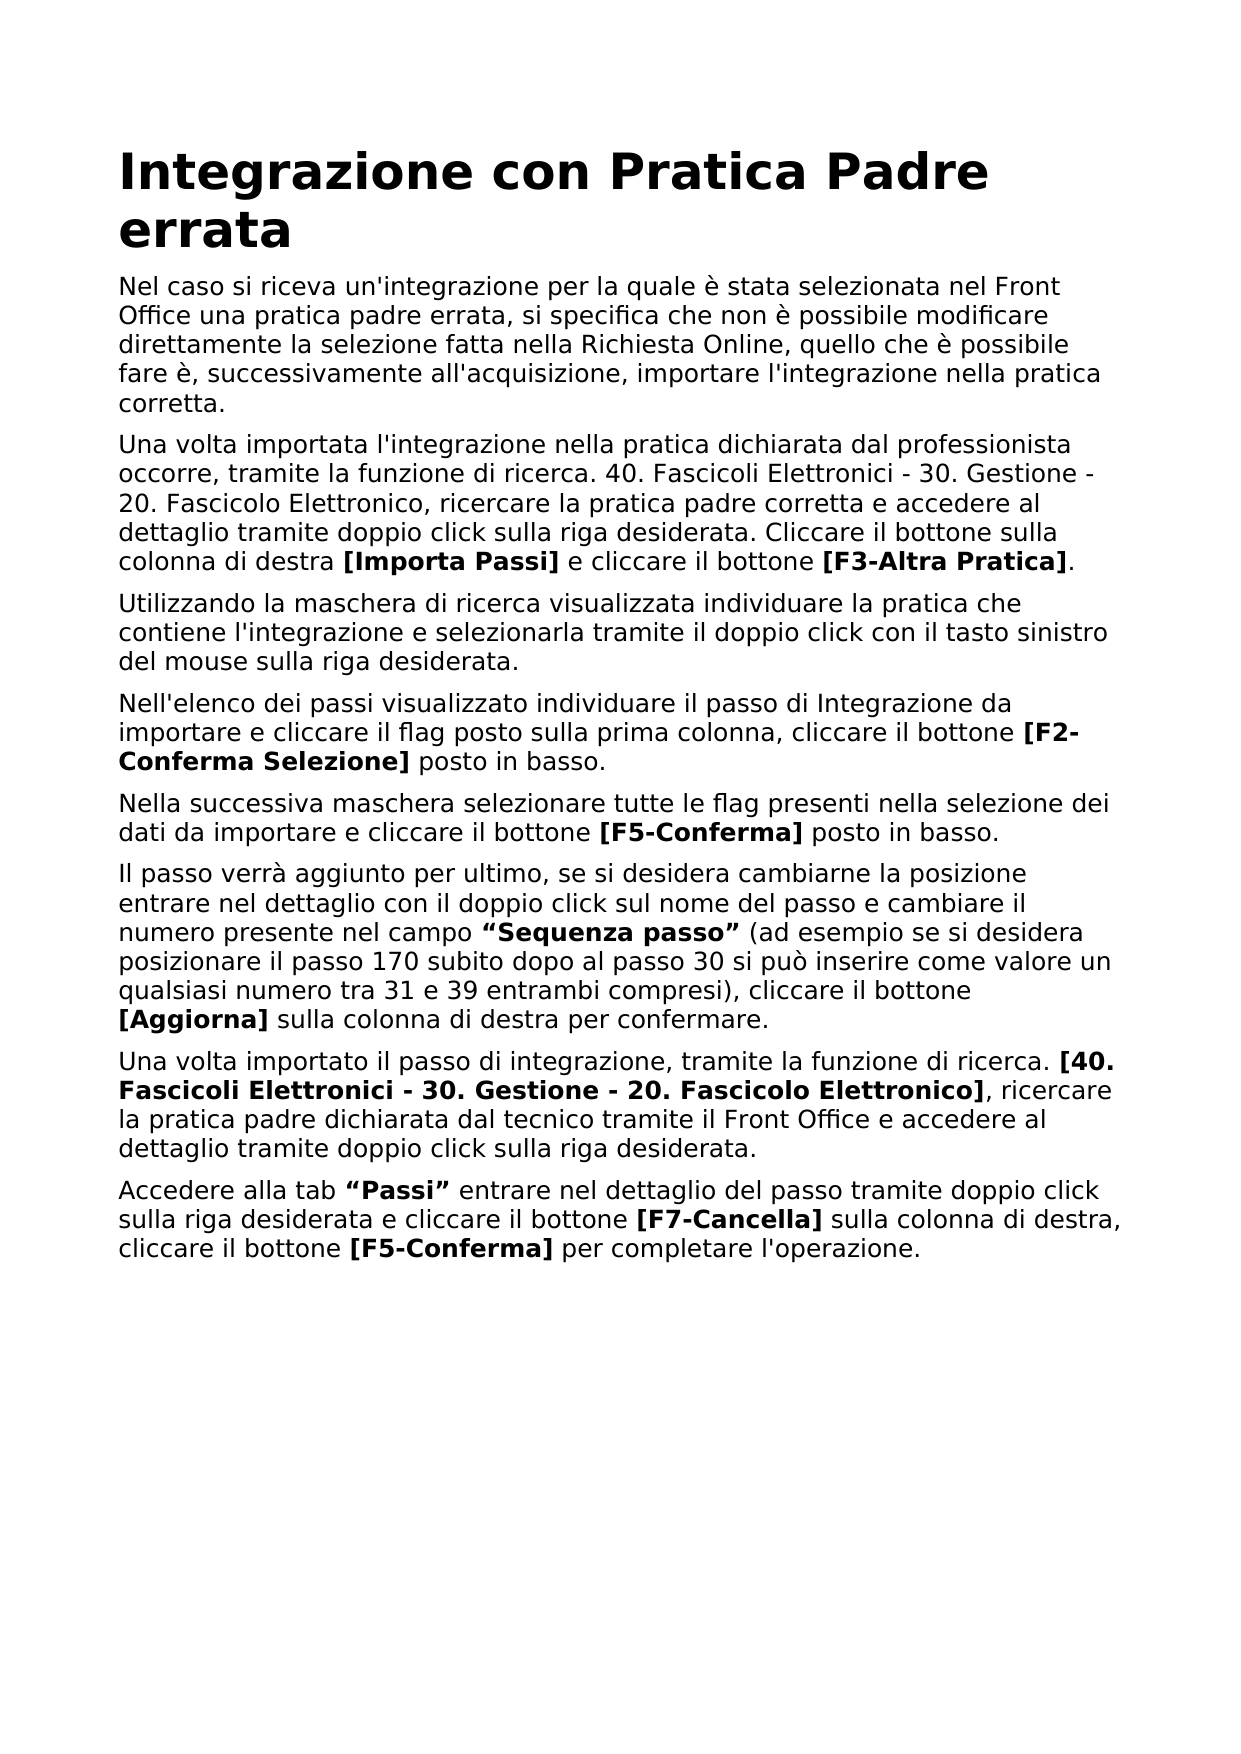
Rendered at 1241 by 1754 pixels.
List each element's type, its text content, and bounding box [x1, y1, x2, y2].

subtitle Integrazione con Pratica Padre errata [118, 143, 1122, 259]
text Nell'elenco dei passi visualizzato individuare il passo di Integrazione da importare e cliccare il flag posto sulla prima colonna, cliccare il bottone [F2-Conferma Selezione] posto in basso. [118, 689, 1122, 776]
text Una volta importata l'integrazione nella pratica dichiarata dal professionista occorre, tramite la funzione di ricerca. 40. Fascicoli Elettronici - 30. Gestione - 20. Fascicolo Elettronico, ricercare la pratica padre corretta e accedere al dettaglio tramite doppio click sulla riga desiderata. Cliccare il bottone sulla colonna di destra [Importa Passi] e cliccare il bottone [F3-Altra Pratica]. [118, 430, 1122, 576]
text Il passo verrà aggiunto per ultimo, se si desidera cambiarne la posizione entrare nel dettaglio con il doppio click sul nome del passo e cambiare il numero presente nel campo “Sequenza passo” (ad esempio se si desidera posizionare il passo 170 subito dopo al passo 30 si può inserire come valore un qualsiasi numero tra 31 e 39 entrambi compresi), cliccare il bottone [Aggiorna] sulla colonna di destra per confermare. [118, 859, 1122, 1034]
text Accedere alla tab “Passi” entrare nel dettaglio del passo tramite doppio click sulla riga desiderata e cliccare il bottone [F7-Cancella] sulla colonna di destra, cliccare il bottone [F5-Conferma] per completare l'operazione. [118, 1176, 1122, 1264]
text Utilizzando la maschera di ricerca visualizzata individuare la pratica che contiene l'integrazione e selezionarla tramite il doppio click con il tasto sinistro del mouse sulla riga desiderata. [118, 589, 1122, 676]
text Una volta importato il passo di integrazione, tramite la funzione di ricerca. [40. Fascicoli Elettronici - 30. Gestione - 20. Fascicolo Elettronico], ricercare la pratica padre dichiarata dal tecnico tramite il Front Office e accedere al dettaglio tramite doppio click sulla riga desiderata. [118, 1047, 1122, 1164]
text Nella successiva maschera selezionare tutte le flag presenti nella selezione dei dati da importare e cliccare il bottone [F5-Conferma] posto in basso. [118, 789, 1122, 847]
text Nel caso si riceva un'integrazione per la quale è stata selezionata nel Front Office una pratica padre errata, si specifica che non è possibile modificare direttamente la selezione fatta nella Richiesta Online, quello che è possibile fare è, successivamente all'acquisizione, importare l'integrazione nella pratica corretta. [118, 272, 1122, 418]
